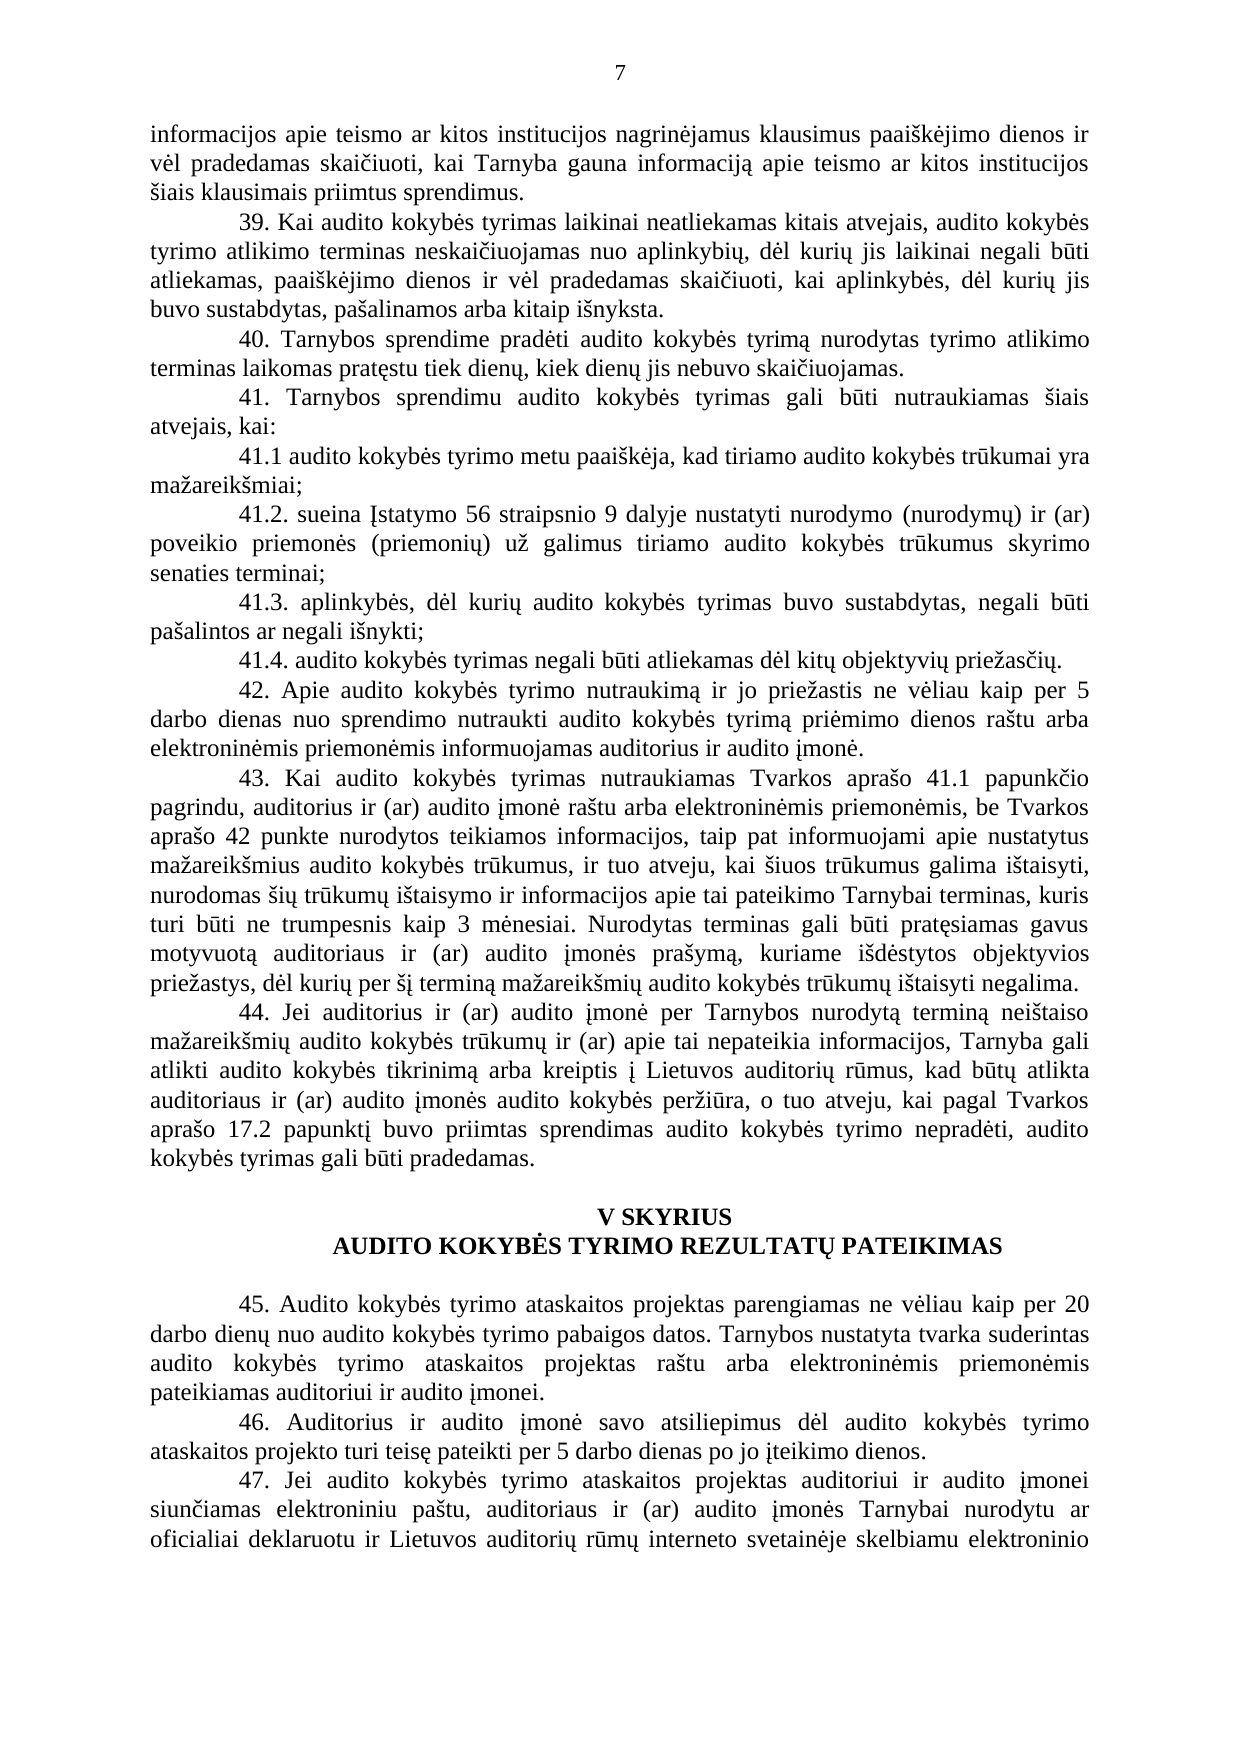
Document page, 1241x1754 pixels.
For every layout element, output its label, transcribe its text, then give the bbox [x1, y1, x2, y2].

text audito kokybės TYRIMO REZULTATŲ pateikimas [150, 1231, 1090, 1260]
text 42. Apie audito kokybės tyrimo nutraukimą ir jo priežastis ne vėliau kaip per 5 darbo dienas nuo sprendimo nutraukti audito kokybės tyrimą priėmimo dienos raštu arba elektroninėmis priemonėmis informuojamas auditorius ir audito įmonė. [150, 674, 1090, 762]
text 47. Jei audito kokybės tyrimo ataskaitos projektas auditoriui ir audito įmonei siunčiamas elektroniniu paštu, auditoriaus ir (ar) audito įmonės Tarnybai nurodytu ar oficialiai deklaruotu ir Lietuvos auditorių rūmų interneto svetainėje skelbiamu elektroninio [150, 1465, 1090, 1552]
text 41. Tarnybos sprendimu audito kokybės tyrimas gali būti nutraukiamas šiais atvejais, kai: [150, 382, 1090, 440]
text informacijos apie teismo ar kitos institucijos nagrinėjamus klausimus paaiškėjimo dienos ir vėl pradedamas skaičiuoti, kai Tarnyba gauna informaciją apie teismo ar kitos institucijos šiais klausimais priimtus sprendimus. [150, 118, 1090, 206]
text 41.1 audito kokybės tyrimo metu paaiškėja, kad tiriamo audito kokybės trūkumai yra mažareikšmiai; [150, 440, 1090, 499]
text V skyrius [150, 1201, 1090, 1231]
text 43. Kai audito kokybės tyrimas nutraukiamas Tvarkos aprašo 41.1 papunkčio pagrindu, auditorius ir (ar) audito įmonė raštu arba elektroninėmis priemonėmis, be Tvarkos aprašo 42 punkte nurodytos teikiamos informacijos, taip pat informuojami apie nustatytus mažareikšmius audito kokybės trūkumus, ir tuo atveju, kai šiuos trūkumus galima ištaisyti, nurodomas šių trūkumų ištaisymo ir informacijos apie tai pateikimo Tarnybai terminas, kuris turi būti ne trumpesnis kaip 3 mėnesiai. Nurodytas terminas gali būti pratęsiamas gavus motyvuotą auditoriaus ir (ar) audito įmonės prašymą, kuriame išdėstytos objektyvios priežastys, dėl kurių per šį terminą mažareikšmių audito kokybės trūkumų ištaisyti negalima. [150, 762, 1090, 996]
text 41.3. aplinkybės, dėl kurių audito kokybės tyrimas buvo sustabdytas, negali būti pašalintos ar negali išnykti; [150, 587, 1090, 645]
text 46. Auditorius ir audito įmonė savo atsiliepimus dėl audito kokybės tyrimo ataskaitos projekto turi teisę pateikti per 5 darbo dienas po jo įteikimo dienos. [150, 1406, 1090, 1465]
text 40. Tarnybos sprendime pradėti audito kokybės tyrimą nurodytas tyrimo atlikimo terminas laikomas pratęstu tiek dienų, kiek dienų jis nebuvo skaičiuojamas. [150, 323, 1090, 382]
text 44. Jei auditorius ir (ar) audito įmonė per Tarnybos nurodytą terminą neištaiso mažareikšmių audito kokybės trūkumų ir (ar) apie tai nepateikia informacijos, Tarnyba gali atlikti audito kokybės tikrinimą arba kreiptis į Lietuvos auditorių rūmus, kad būtų atlikta auditoriaus ir (ar) audito įmonės audito kokybės peržiūra, o tuo atveju, kai pagal Tvarkos aprašo 17.2 papunktį buvo priimtas sprendimas audito kokybės tyrimo nepradėti, audito kokybės tyrimas gali būti pradedamas. [150, 996, 1090, 1172]
text 39. Kai audito kokybės tyrimas laikinai neatliekamas kitais atvejais, audito kokybės tyrimo atlikimo terminas neskaičiuojamas nuo aplinkybių, dėl kurių jis laikinai negali būti atliekamas, paaiškėjimo dienos ir vėl pradedamas skaičiuoti, kai aplinkybės, dėl kurių jis buvo sustabdytas, pašalinamos arba kitaip išnyksta. [150, 206, 1090, 323]
text 41.4. audito kokybės tyrimas negali būti atliekamas dėl kitų objektyvių priežasčių. [150, 645, 1090, 674]
text 41.2. sueina Įstatymo 56 straipsnio 9 dalyje nustatyti nurodymo (nurodymų) ir (ar) poveikio priemonės (priemonių) už galimus tiriamo audito kokybės trūkumus skyrimo senaties terminai; [150, 499, 1090, 587]
text 45. Audito kokybės tyrimo ataskaitos projektas parengiamas ne vėliau kaip per 20 darbo dienų nuo audito kokybės tyrimo pabaigos datos. Tarnybos nustatyta tvarka suderintas audito kokybės tyrimo ataskaitos projektas raštu arba elektroninėmis priemonėmis pateikiamas auditoriui ir audito įmonei. [150, 1289, 1090, 1406]
